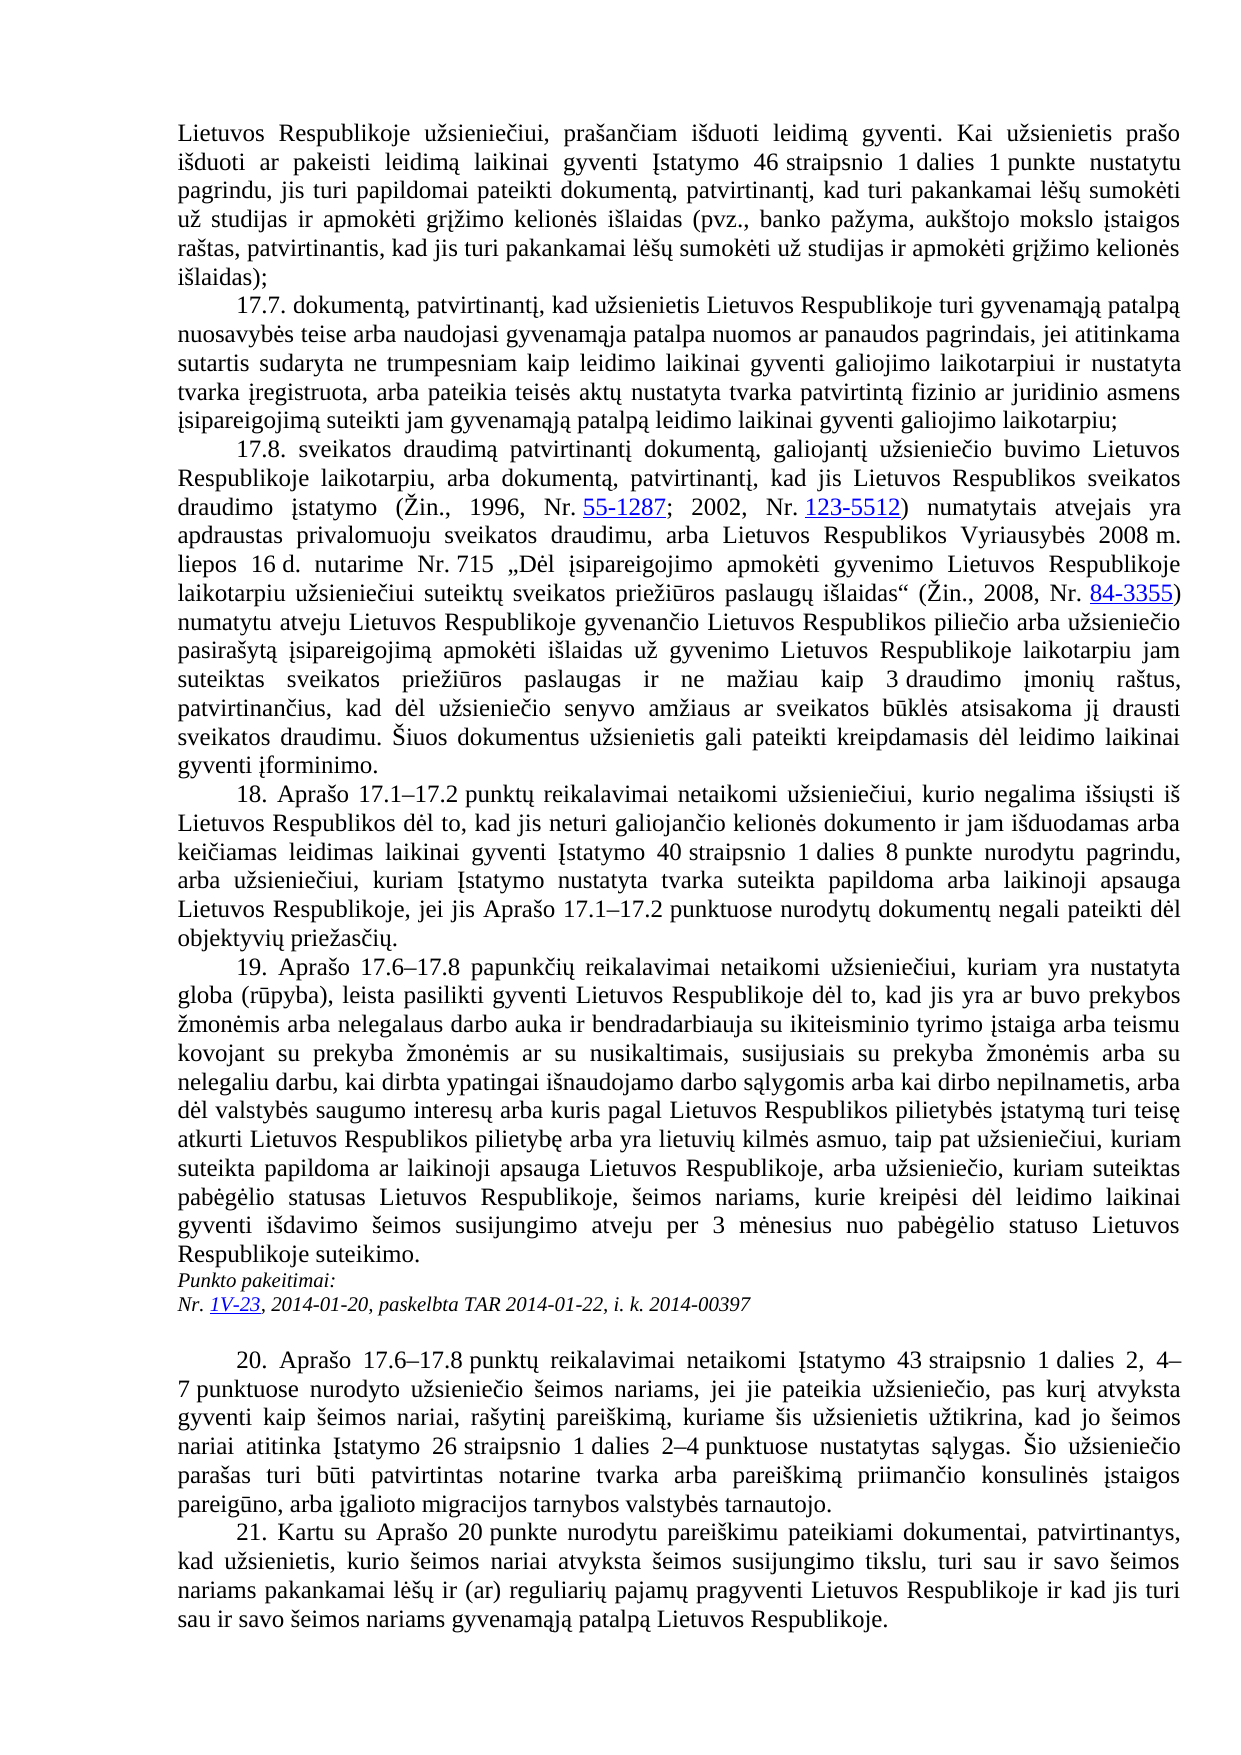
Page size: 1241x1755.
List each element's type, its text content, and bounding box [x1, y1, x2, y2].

text Nr. 1V-23, 2014-01-20, paskelbta TAR 2014-01-22, i. k. 2014-00397 [177, 1292, 1181, 1316]
text 17.8. sveikatos draudimą patvirtinantį dokumentą, galiojantį užsieniečio buvimo Lietuvos Respublikoje laikotarpiu, arba dokumentą, patvirtinantį, kad jis Lietuvos Respublikos sveikatos draudimo įstatymo (Žin., 1996, Nr. 55-1287; 2002, Nr. 123-5512) numatytais atvejais yra apdraustas privalomuoju sveikatos draudimu, arba Lietuvos Respublikos Vyriausybės 2008 m. liepos 16 d. nutarime Nr. 715 „Dėl įsipareigojimo apmokėti gyvenimo Lietuvos Respublikoje laikotarpiu užsieniečiui suteiktų sveikatos priežiūros paslaugų išlaidas“ (Žin., 2008, Nr. 84-3355) numatytu atveju Lietuvos Respublikoje gyvenančio Lietuvos Respublikos piliečio arba užsieniečio pasirašytą įsipareigojimą apmokėti išlaidas už gyvenimo Lietuvos Respublikoje laikotarpiu jam suteiktas sveikatos priežiūros paslaugas ir ne mažiau kaip 3 draudimo įmonių raštus, patvirtinančius, kad dėl užsieniečio senyvo amžiaus ar sveikatos būklės atsisakoma jį drausti sveikatos draudimu. Šiuos dokumentus užsienietis gali pateikti kreipdamasis dėl leidimo laikinai gyventi įforminimo. [177, 434, 1181, 779]
text 20. Aprašo 17.6–17.8 punktų reikalavimai netaikomi Įstatymo 43 straipsnio 1 dalies 2, 4–7 punktuose nurodyto užsieniečio šeimos nariams, jei jie pateikia užsieniečio, pas kurį atvyksta gyventi kaip šeimos nariai, rašytinį pareiškimą, kuriame šis užsienietis užtikrina, kad jo šeimos nariai atitinka Įstatymo 26 straipsnio 1 dalies 2–4 punktuose nustatytas sąlygas. Šio užsieniečio parašas turi būti patvirtintas notarine tvarka arba pareiškimą priimančio konsulinės įstaigos pareigūno, arba įgalioto migracijos tarnybos valstybės tarnautojo. [177, 1345, 1181, 1517]
text 19. Aprašo 17.6–17.8 papunkčių reikalavimai netaikomi užsieniečiui, kuriam yra nustatyta globa (rūpyba), leista pasilikti gyventi Lietuvos Respublikoje dėl to, kad jis yra ar buvo prekybos žmonėmis arba nelegalaus darbo auka ir bendradarbiauja su ikiteisminio tyrimo įstaiga arba teismu kovojant su prekyba žmonėmis ar su nusikaltimais, susijusiais su prekyba žmonėmis arba su nelegaliu darbu, kai dirbta ypatingai išnaudojamo darbo sąlygomis arba kai dirbo nepilnametis, arba dėl valstybės saugumo interesų arba kuris pagal Lietuvos Respublikos pilietybės įstatymą turi teisę atkurti Lietuvos Respublikos pilietybę arba yra lietuvių kilmės asmuo, taip pat užsieniečiui, kuriam suteikta papildoma ar laikinoji apsauga Lietuvos Respublikoje, arba užsieniečio, kuriam suteiktas pabėgėlio statusas Lietuvos Respublikoje, šeimos nariams, kurie kreipėsi dėl leidimo laikinai gyventi išdavimo šeimos susijungimo atveju per 3 mėnesius nuo pabėgėlio statuso Lietuvos Respublikoje suteikimo. [177, 952, 1181, 1268]
text 17.7. dokumentą, patvirtinantį, kad užsienietis Lietuvos Respublikoje turi gyvenamąją patalpą nuosavybės teise arba naudojasi gyvenamąja patalpa nuomos ar panaudos pagrindais, jei atitinkama sutartis sudaryta ne trumpesniam kaip leidimo laikinai gyventi galiojimo laikotarpiui ir nustatyta tvarka įregistruota, arba pateikia teisės aktų nustatyta tvarka patvirtintą fizinio ar juridinio asmens įsipareigojimą suteikti jam gyvenamąją patalpą leidimo laikinai gyventi galiojimo laikotarpiu; [177, 291, 1181, 434]
text 21. Kartu su Aprašo 20 punkte nurodytu pareiškimu pateikiami dokumentai, patvirtinantys, kad užsienietis, kurio šeimos nariai atvyksta šeimos susijungimo tikslu, turi sau ir savo šeimos nariams pakankamai lėšų ir (ar) reguliarių pajamų pragyventi Lietuvos Respublikoje ir kad jis turi sau ir savo šeimos nariams gyvenamąją patalpą Lietuvos Respublikoje. [177, 1517, 1181, 1632]
text Lietuvos Respublikoje užsieniečiui, prašančiam išduoti leidimą gyventi. Kai užsienietis prašo išduoti ar pakeisti leidimą laikinai gyventi Įstatymo 46 straipsnio 1 dalies 1 punkte nustatytu pagrindu, jis turi papildomai pateikti dokumentą, patvirtinantį, kad turi pakankamai lėšų sumokėti už studijas ir apmokėti grįžimo kelionės išlaidas (pvz., banko pažyma, aukštojo mokslo įstaigos raštas, patvirtinantis, kad jis turi pakankamai lėšų sumokėti už studijas ir apmokėti grįžimo kelionės išlaidas); [177, 118, 1181, 291]
text 18. Aprašo 17.1–17.2 punktų reikalavimai netaikomi užsieniečiui, kurio negalima išsiųsti iš Lietuvos Respublikos dėl to, kad jis neturi galiojančio kelionės dokumento ir jam išduodamas arba keičiamas leidimas laikinai gyventi Įstatymo 40 straipsnio 1 dalies 8 punkte nurodytu pagrindu, arba užsieniečiui, kuriam Įstatymo nustatyta tvarka suteikta papildoma arba laikinoji apsauga Lietuvos Respublikoje, jei jis Aprašo 17.1–17.2 punktuose nurodytų dokumentų negali pateikti dėl objektyvių priežasčių. [177, 779, 1181, 952]
text Punkto pakeitimai: [177, 1268, 1181, 1292]
